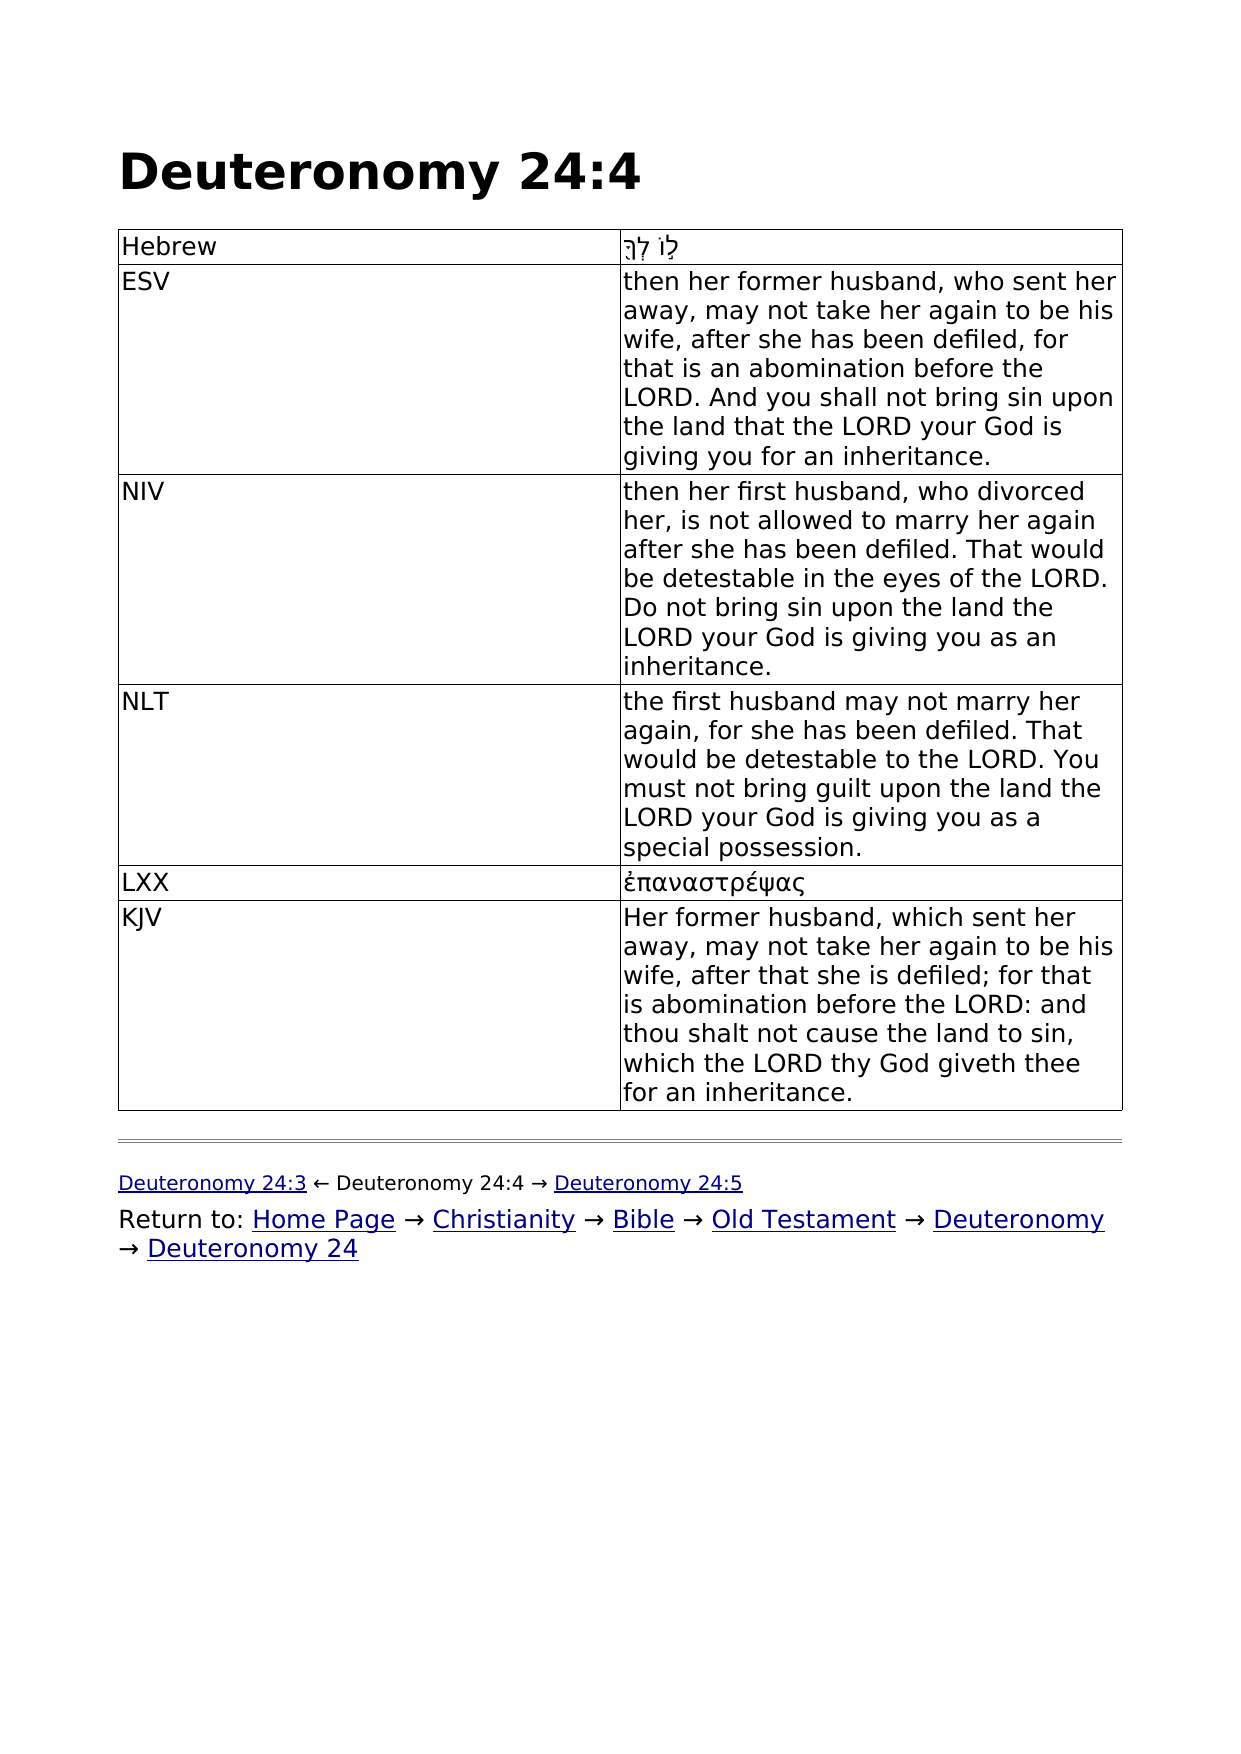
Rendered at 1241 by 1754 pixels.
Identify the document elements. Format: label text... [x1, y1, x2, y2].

subtitle Deuteronomy 24:4 [118, 143, 1122, 201]
text Return to: Home Page → Christianity → Bible → Old Testament → Deuteronomy → Deuteronomy 24 [118, 1205, 1122, 1264]
table_cell KJV [119, 901, 620, 1110]
table_cell ESV [119, 265, 620, 474]
table_cell LXX [119, 866, 620, 900]
table_header ל֣וֹ לְךָ֖ [621, 230, 1122, 264]
table_cell ἐπαναστρέψας [621, 866, 1122, 900]
table_cell then her first husband, who divorced her, is not allowed to marry her again after she has been defiled. That would be detestable in the eyes of the LORD. Do not bring sin upon the land the LORD your God is giving you as an inheritance. [621, 475, 1122, 684]
table_header Hebrew [119, 230, 620, 264]
table_cell NIV [119, 475, 620, 684]
table_cell Her former husband, which sent her away, may not take her again to be his wife, after that she is defiled; for that is abomination before the LORD: and thou shalt not cause the land to sin, which the LORD thy God giveth thee for an inheritance. [621, 901, 1122, 1110]
table_cell NLT [119, 685, 620, 865]
table_cell then her former husband, who sent her away, may not take her again to be his wife, after she has been defiled, for that is an abomination before the LORD. And you shall not bring sin upon the land that the LORD your God is giving you for an inheritance. [621, 265, 1122, 474]
text Deuteronomy 24:3 ← Deuteronomy 24:4 → Deuteronomy 24:5 [118, 1171, 1122, 1205]
table_cell the first husband may not marry her again, for she has been defiled. That would be detestable to the LORD. You must not bring guilt upon the land the LORD your God is giving you as a special possession. [621, 685, 1122, 865]
